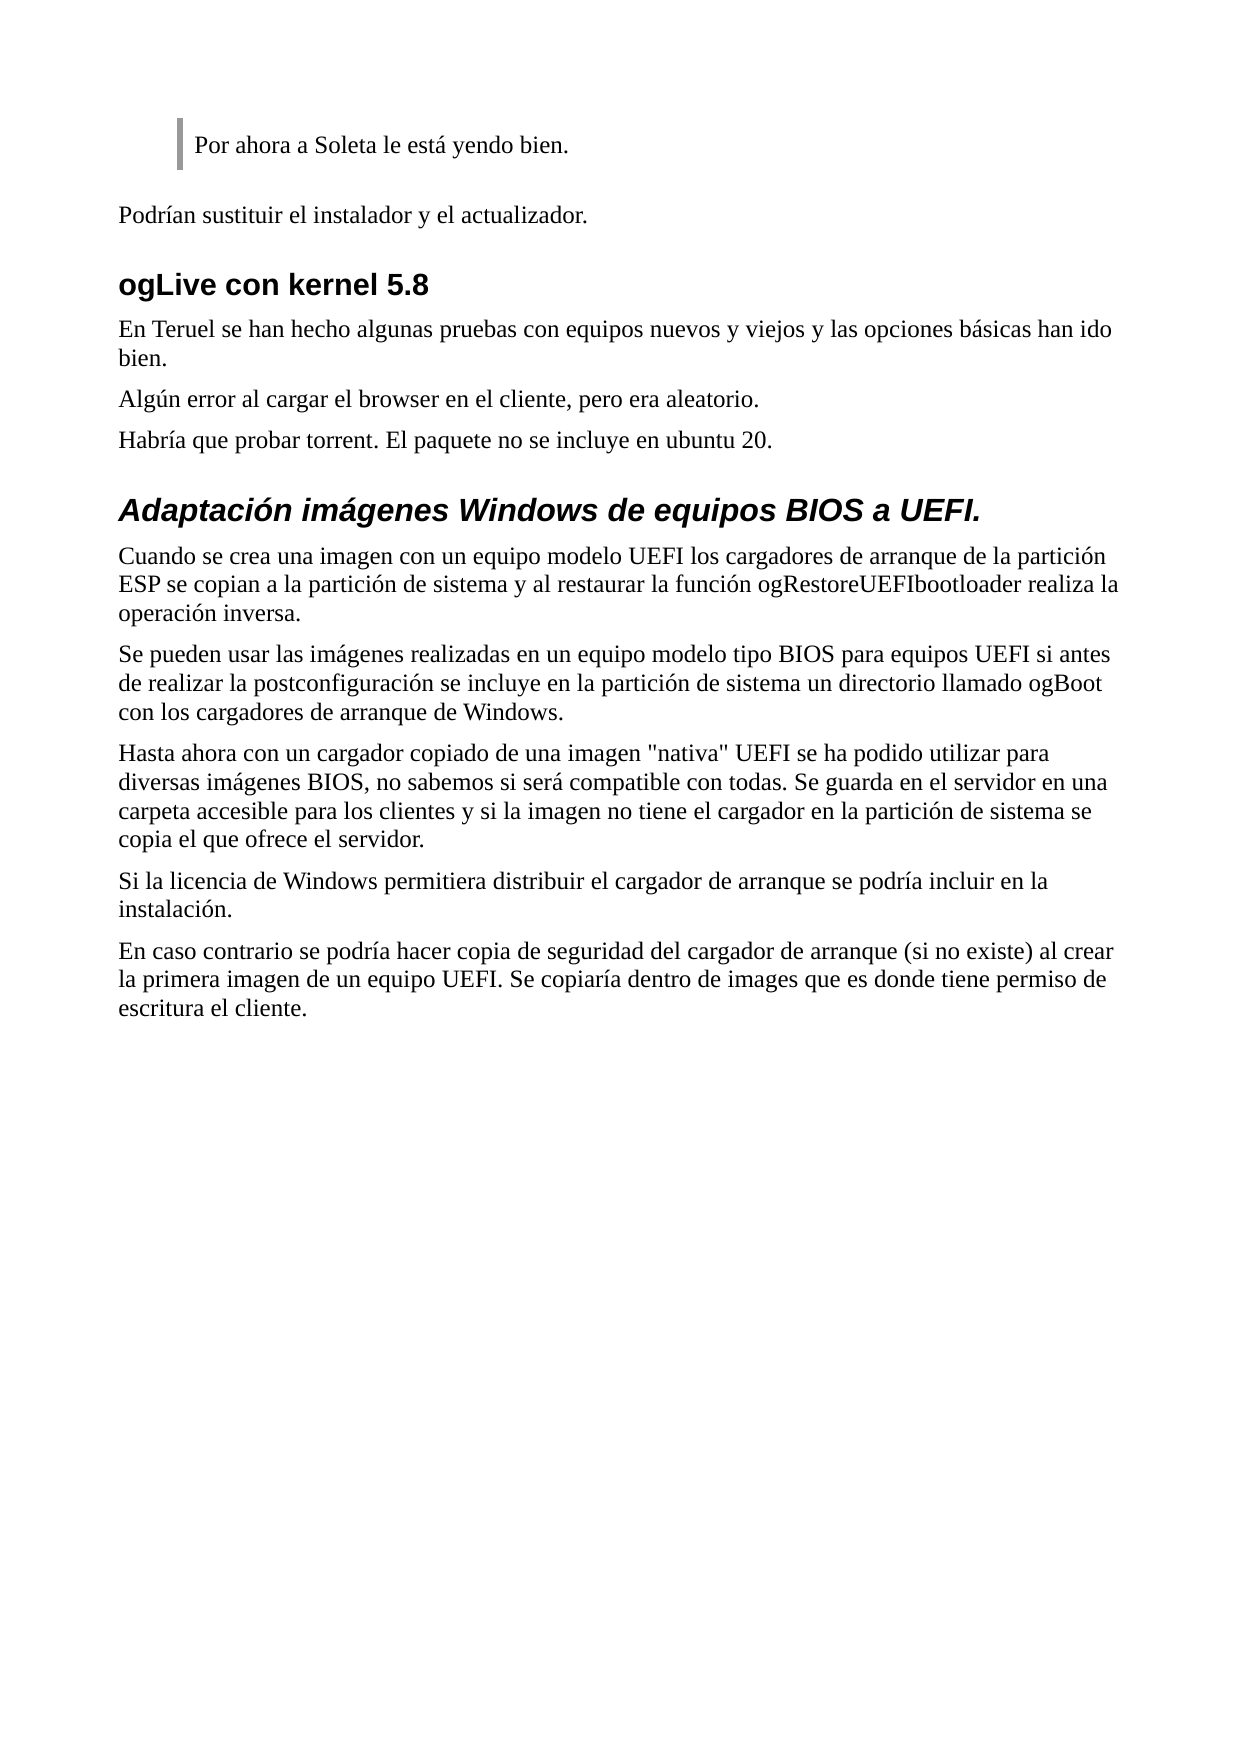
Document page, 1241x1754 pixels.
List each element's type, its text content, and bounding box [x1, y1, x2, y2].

subtitle Adaptación imágenes Windows de equipos BIOS a UEFI. [118, 491, 1122, 528]
text En Teruel se han hecho algunas pruebas con equipos nuevos y viejos y las opciones básicas han ido bien. [118, 314, 1122, 371]
text Se pueden usar las imágenes realizadas en un equipo modelo tipo BIOS para equipos UEFI si antes de realizar la postconfiguración se incluye en la partición de sistema un directorio llamado ogBoot con los cargadores de arranque de Windows. [118, 639, 1122, 726]
text Habría que probar torrent. El paquete no se incluye en ubuntu 20. [118, 425, 1122, 454]
text Por ahora a Soleta le está yendo bien. [183, 118, 1063, 170]
text Si la licencia de Windows permitiera distribuir el cargador de arranque se podría incluir en la instalación. [118, 866, 1122, 923]
text Hasta ahora con un cargador copiado de una imagen "nativa" UEFI se ha podido utilizar para diversas imágenes BIOS, no sabemos si será compatible con todas. Se guarda en el servidor en una carpeta accesible para los clientes y si la imagen no tiene el cargador en la partición de sistema se copia el que ofrece el servidor. [118, 738, 1122, 853]
text En caso contrario se podría hacer copia de seguridad del cargador de arranque (si no existe) al crear la primera imagen de un equipo UEFI. Se copiaría dentro de images que es donde tiene permiso de escritura el cliente. [118, 936, 1122, 1022]
text Algún error al cargar el browser en el cliente, pero era aleatorio. [118, 384, 1122, 413]
subtitle ogLive con kernel 5.8 [118, 266, 1122, 301]
text Podrían sustituir el instalador y el actualizador. [118, 200, 1122, 229]
text Cuando se crea una imagen con un equipo modelo UEFI los cargadores de arranque de la partición ESP se copian a la partición de sistema y al restaurar la función ogRestoreUEFIbootloader realiza la operación inversa. [118, 541, 1122, 627]
